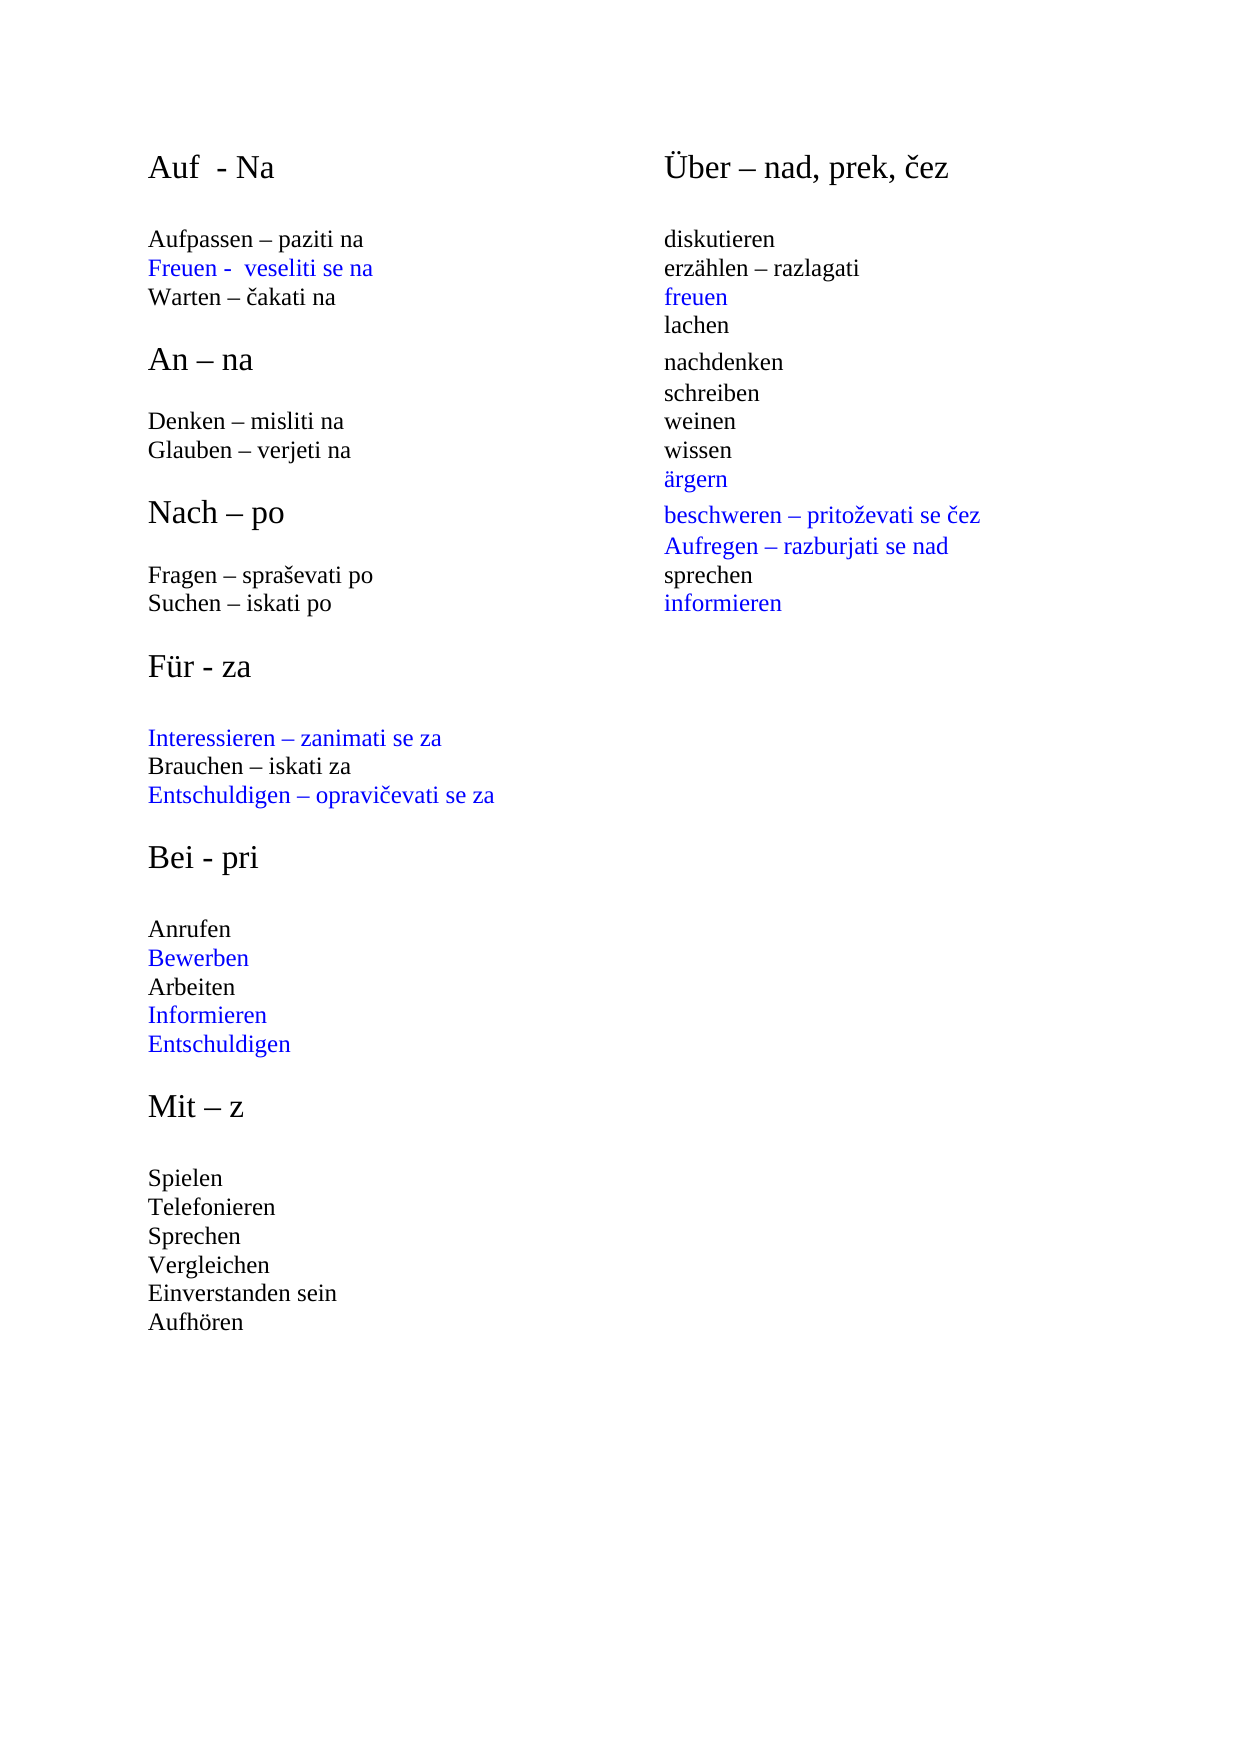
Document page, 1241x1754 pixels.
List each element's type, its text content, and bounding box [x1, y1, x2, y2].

text Telefonieren [148, 1192, 1093, 1221]
text Suchen – iskati po informieren [148, 588, 1093, 617]
text Warten – čakati na freuen [148, 282, 1093, 311]
subtitle Entschuldigen – opravičevati se za [148, 780, 1093, 809]
text Spielen [148, 1163, 1093, 1192]
text Aufpassen – paziti na diskutieren [148, 224, 1093, 253]
text Fragen – spraševati po sprechen [148, 560, 1093, 588]
text Anrufen [148, 914, 1093, 943]
text Bei - pri [148, 838, 1093, 876]
text Brauchen – iskati za [148, 751, 1093, 780]
text Glauben – verjeti na wissen [148, 435, 1093, 464]
text An – na nachdenken [148, 339, 1093, 378]
text Für - za [148, 646, 1093, 684]
text lachen [148, 311, 1093, 339]
text Aufhören [148, 1307, 1093, 1336]
subtitle Auf - Na Über – nad, prek, čez [148, 148, 1093, 224]
text Denken – misliti na weinen [148, 406, 1093, 435]
subtitle Informieren [148, 1001, 1093, 1029]
subtitle Interessieren – zanimati se za [148, 723, 1093, 751]
text Aufregen – razburjati se nad [148, 531, 1093, 560]
text ärgern [148, 464, 1093, 493]
text Einverstanden sein [148, 1278, 1093, 1307]
subtitle Freuen - veseliti se na erzählen – razlagati [148, 253, 1093, 282]
text Vergleichen [148, 1250, 1093, 1278]
text Mit – z [148, 1087, 1093, 1125]
subtitle Bewerben [148, 943, 1093, 972]
text Arbeiten [148, 972, 1093, 1001]
text schreiben [148, 378, 1093, 406]
text Sprechen [148, 1221, 1093, 1250]
text Nach – po beschweren – pritoževati se čez [148, 493, 1093, 531]
subtitle Entschuldigen [148, 1029, 1093, 1058]
